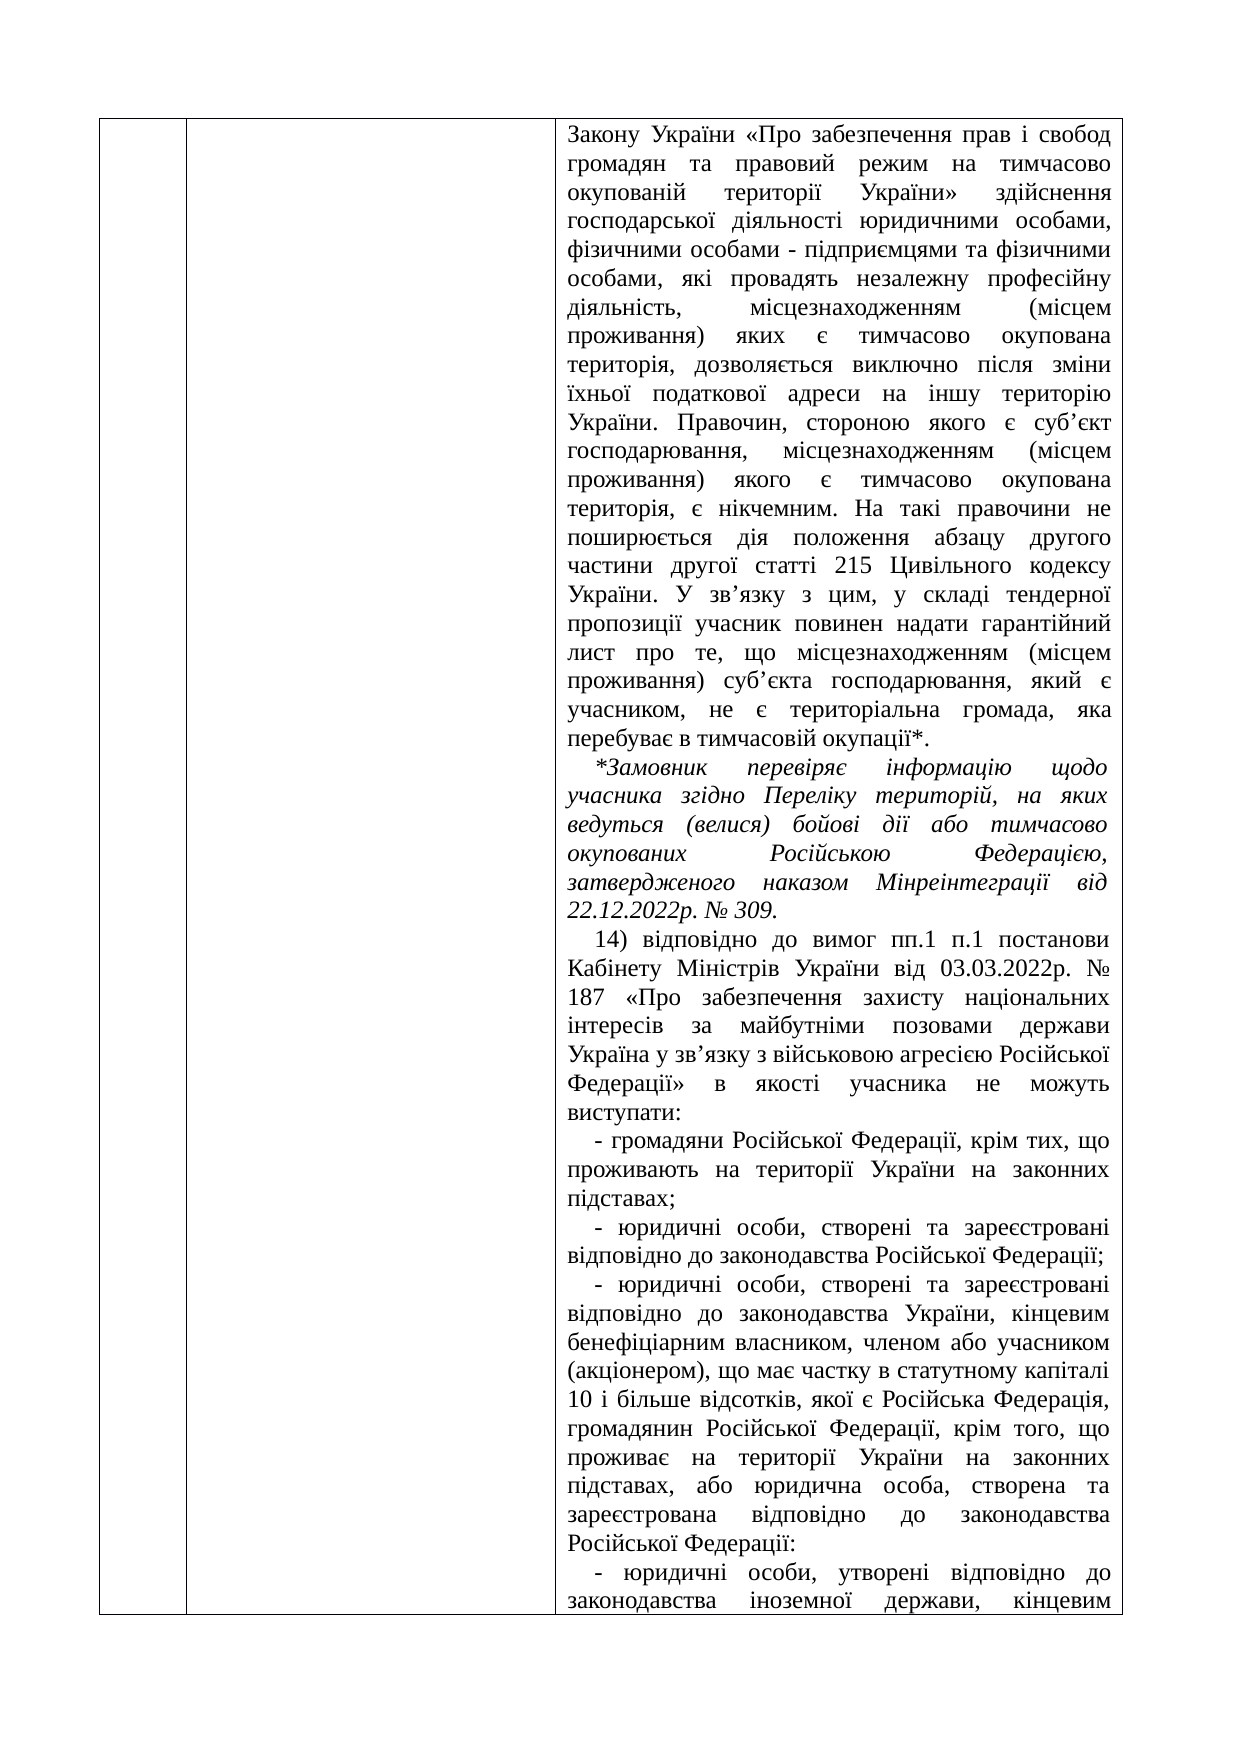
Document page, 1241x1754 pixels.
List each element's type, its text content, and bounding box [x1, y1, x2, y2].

table_cell [100, 119, 186, 1614]
table_cell [187, 119, 555, 1614]
table_cell Закону України «Про забезпечення прав і свобод громадян та правовий режим на тимчасово окупованій території України» здійснення господарської діяльності юридичними особами, фізичними особами - підприємцями та фізичними особами, які провадять незалежну професійну діяльність, місцезнаходженням (місцем проживання) яких є тимчасово окупована територія, дозволяється виключно після зміни їхньої податкової адреси на іншу територію України. Правочин, стороною якого є суб’єкт господарювання, місцезнаходженням (місцем проживання) якого є тимчасово окупована територія, є нікчемним. На такі правочини не поширюється дія положення абзацу другого частини другої статті 215 Цивільного кодексу України. У зв’язку з цим, у складі тендерної пропозиції учасник повинен надати гарантійний лист про те, що місцезнаходженням (місцем проживання) суб’єкта господарювання, який є учасником, не є територіальна громада, яка перебуває в тимчасовій окупації*. *Замовник перевіряє інформацію щодо учасника згідно Переліку територій, на яких ведуться (велися) бойові дії або тимчасово окупованих Російською Федерацією, затвердженого наказом Мінреінтеграції від 22.12.2022р. № 309. 14) відповідно до вимог пп.1 п.1 постанови Кабінету Міністрів України від 03.03.2022р. № 187 «Про забезпечення захисту національних інтересів за майбутніми позовами держави Україна у зв’язку з військовою агресією Російської Федерації» в якості учасника не можуть виступати: - громадяни Російської Федерації, крім тих, що проживають на території України на законних підставах; - юридичні особи, створені та зареєстровані відповідно до законодавства Російської Федерації; - юридичні особи, створені та зареєстровані відповідно до законодавства України, кінцевим бенефіціарним власником, членом або учасником (акціонером), що має частку в статутному капіталі 10 і більше відсотків, якої є Російська Федерація, громадянин Російської Федерації, крім того, що проживає на території України на законних підставах, або юридична особа, створена та зареєстрована відповідно до законодавства Російської Федерації: - юридичні особи, утворені відповідно до законодавства іноземної держави, кінцевим [556, 119, 1122, 1614]
